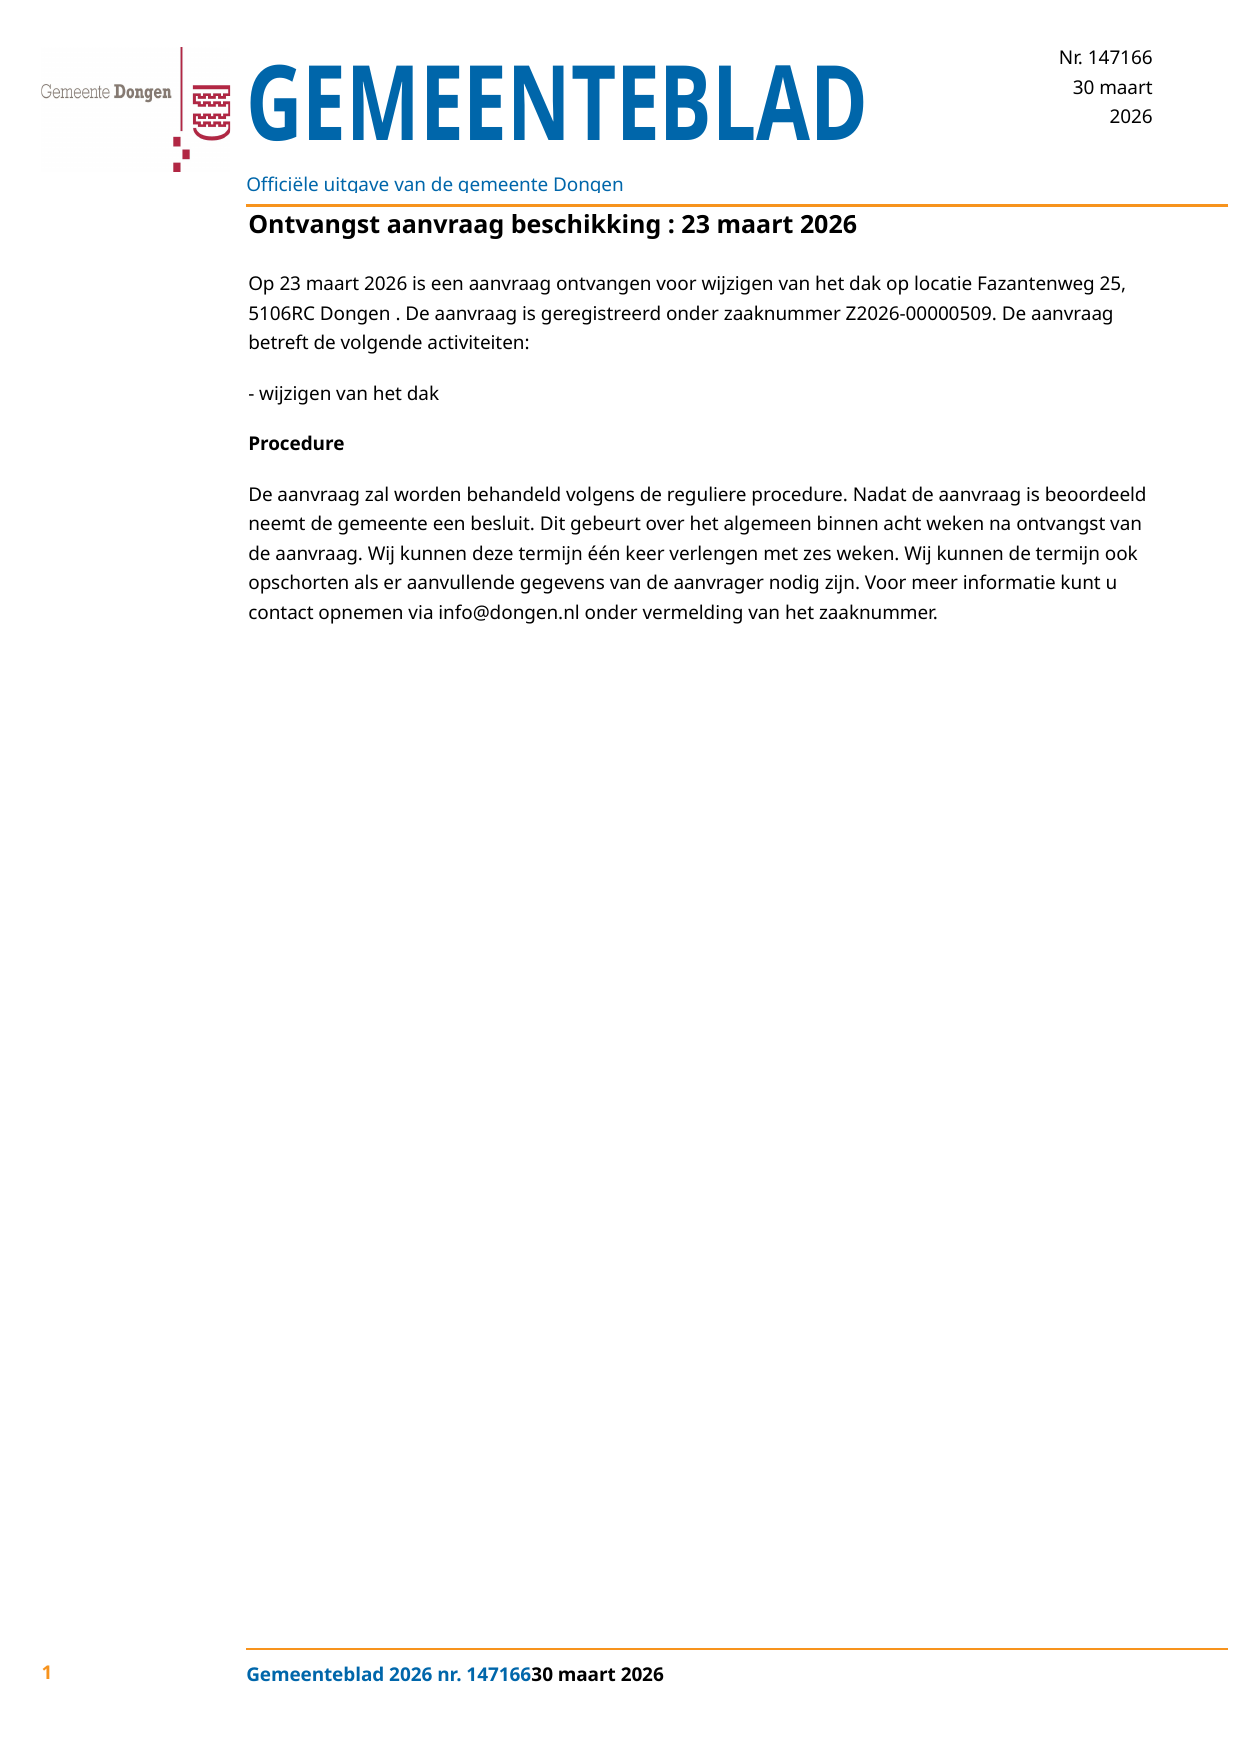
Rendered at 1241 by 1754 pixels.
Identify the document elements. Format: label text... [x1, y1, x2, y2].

text De aanvraag zal worden behandeld volgens de reguliere procedure. Nadat de aanvraag is beoordeeld neemt de gemeente een besluit. Dit gebeurt over het algemeen binnen acht weken na ontvangst van de aanvraag. Wij kunnen deze termijn één keer verlengen met zes weken. Wij kunnen de termijn ook opschorten als er aanvullende gegevens van de aanvrager nodig zijn. Voor meer informatie kunt u contact opnemen via info@dongen.nl onder vermelding van het zaaknummer. [248, 481, 1152, 625]
text Procedure [248, 430, 1152, 456]
text - wijzigen van het dak [248, 380, 1152, 406]
text Op 23 maart 2026 is een aanvraag ontvangen voor wijzigen van het dak op locatie Fazantenweg 25, 5106RC Dongen . De aanvraag is geregistreerd onder zaaknummer Z2026-00000509. De aanvraag betreft de volgende activiteiten: [248, 270, 1152, 355]
text Ontvangst aanvraag beschikking : 23 maart 2026 [248, 207, 1152, 241]
picture [41, 47, 231, 172]
